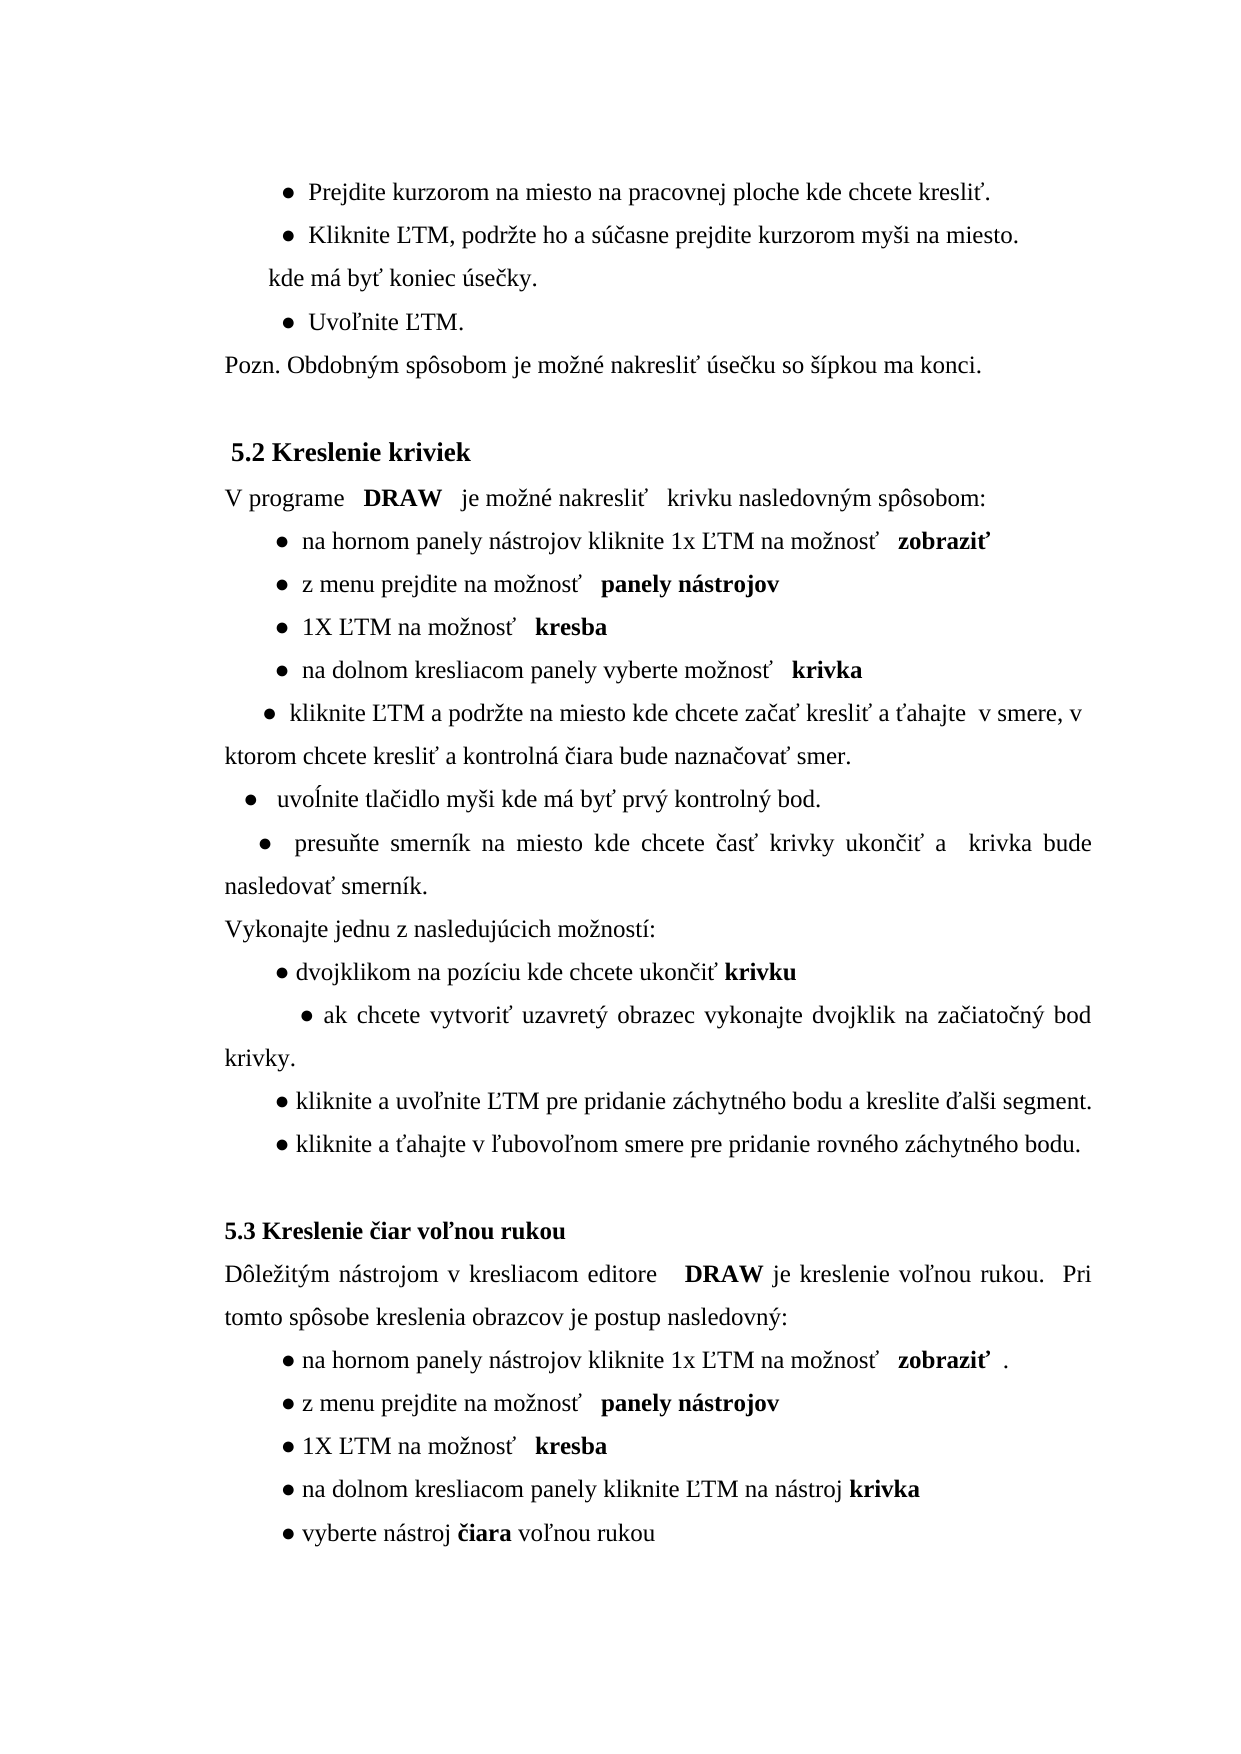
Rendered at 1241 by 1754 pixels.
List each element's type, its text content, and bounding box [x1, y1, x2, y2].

text ● z menu prejdite na možnosť panely nástrojov [224, 569, 1093, 598]
text ● Uvoľnite ĽTM. [224, 307, 1093, 335]
text ● Prejdite kurzorom na miesto na pracovnej ploche kde chcete kresliť. [224, 177, 1093, 206]
text ● kliknite a uvoľnite ĽTM pre pridanie záchytného bodu a kreslite ďalši segment. [224, 1086, 1093, 1115]
text 5.2 Kreslenie kriviek [224, 436, 1093, 467]
text ● vyberte nástroj čiara voľnou rukou [224, 1518, 1093, 1546]
text ● dvojklikom na pozíciu kde chcete ukončiť krivku [224, 957, 1093, 986]
text kde má byť koniec úsečky. [224, 263, 1093, 292]
text ● 1X ĽTM na možnosť kresba [224, 1431, 1093, 1460]
text ● presuňte smerník na miesto kde chcete časť krivky ukončiť a krivka bude nasledovať smerník. [224, 828, 1093, 899]
text ● na hornom panely nástrojov kliknite 1x ĽTM na možnosť zobraziť . [224, 1345, 1093, 1374]
text V programe DRAW je možné nakresliť krivku nasledovným spôsobom: [224, 483, 1093, 511]
text ● z menu prejdite na možnosť panely nástrojov [224, 1388, 1093, 1417]
text Vykonajte jednu z nasledujúcich možností: [224, 914, 1093, 943]
text ● na dolnom kresliacom panely kliknite ĽTM na nástroj krivka [224, 1474, 1093, 1503]
text ● Kliknite ĽTM, podržte ho a súčasne prejdite kurzorom myši na miesto. [224, 220, 1093, 249]
text Pozn. Obdobným spôsobom je možné nakresliť úsečku so šípkou ma konci. [224, 350, 1093, 378]
text ● 1X ĽTM na možnosť kresba [224, 612, 1093, 641]
text ● na hornom panely nástrojov kliknite 1x ĽTM na možnosť zobraziť [224, 526, 1093, 554]
text ● ak chcete vytvoriť uzavretý obrazec vykonajte dvojklik na začiatočný bod krivky. [224, 1000, 1093, 1072]
text ● uvoĺnite tlačidlo myši kde má byť prvý kontrolný bod. [224, 784, 1093, 813]
text ● kliknite ĽTM a podržte na miesto kde chcete začať kresliť a ťahajte v smere, v ktorom chcete kresliť a kontrolná čiara bude naznačovať smer. [224, 698, 1093, 770]
text ● na dolnom kresliacom panely vyberte možnosť krivka [224, 655, 1093, 684]
text 5.3 Kreslenie čiar voľnou rukou [224, 1216, 1093, 1244]
text Dôležitým nástrojom v kresliacom editore DRAW je kreslenie voľnou rukou. Pri tomto spôsobe kreslenia obrazcov je postup nasledovný: [224, 1259, 1093, 1331]
text ● kliknite a ťahajte v ľubovoľnom smere pre pridanie rovného záchytného bodu. [224, 1129, 1093, 1158]
